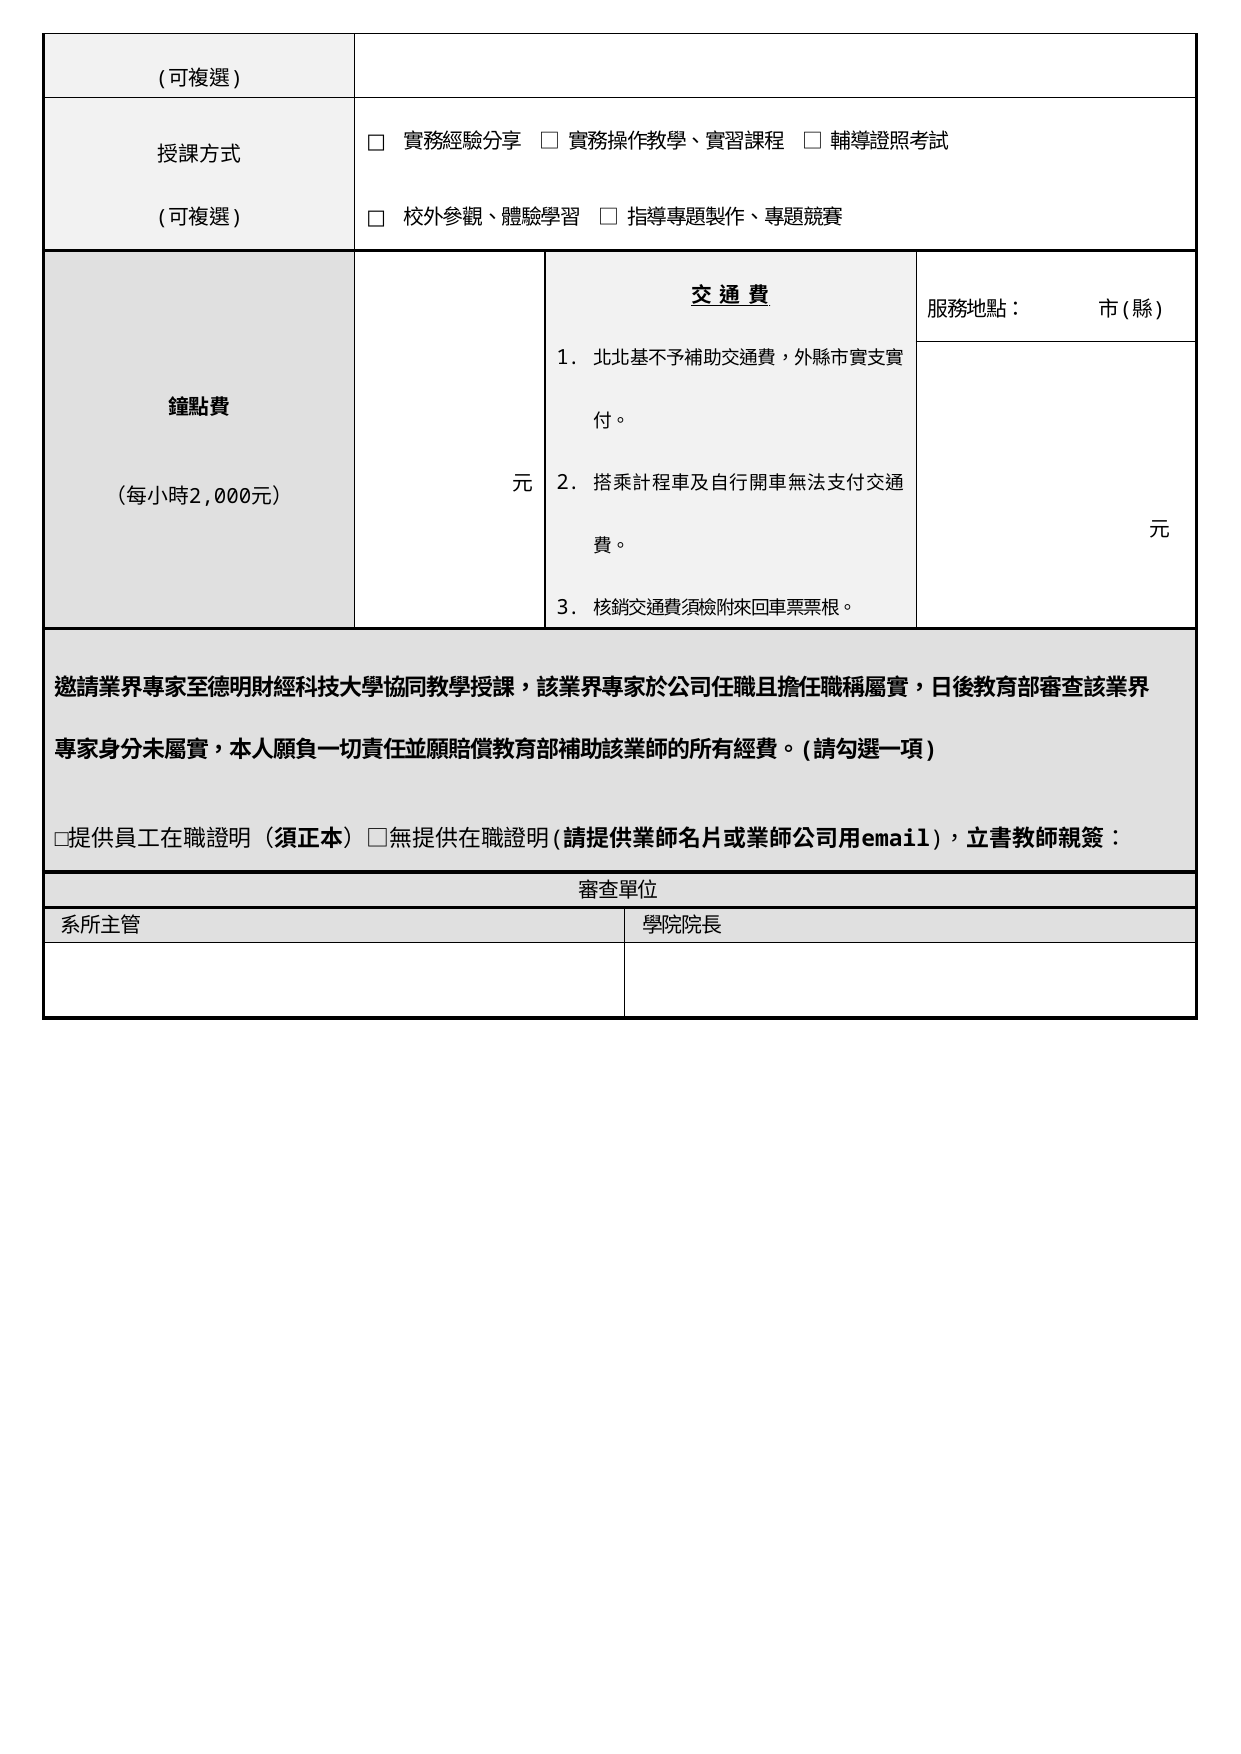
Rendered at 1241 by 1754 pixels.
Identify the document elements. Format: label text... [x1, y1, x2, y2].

table_cell 學院院長 [625, 909, 1195, 942]
table_cell 實務經驗分享 □ 實務操作教學、實習課程 □ 輔導證照考試 校外參觀、體驗學習 □ 指導專題製作、專題競賽 [355, 98, 1195, 249]
table_cell 系所主管 [45, 909, 624, 942]
table_cell [45, 943, 624, 1016]
table_cell [625, 943, 1195, 1016]
table_cell 服務地點： 市(縣) [917, 252, 1195, 341]
table_cell [355, 34, 1195, 97]
table_cell 邀請業界專家至德明財經科技大學協同教學授課，該業界專家於公司任職且擔任職稱屬實，日後教育部審查該業界專家身分未屬實，本人願負一切責任並願賠償教育部補助該業師的所有經費。(請勾選一項) □提供員工在職證明（須正本）□無提供在職證明(請提供業師名片或業師公司用email)，立書教師親簽： [45, 630, 1195, 870]
table_cell 鐘點費 （每小時2,000元） [45, 252, 354, 627]
table_cell 授課方式 (可複選) [45, 98, 354, 249]
table_cell 交 通 費 北北基不予補助交通費，外縣市實支實付。 搭乘計程車及自行開車無法支付交通費。 核銷交通費須檢附來回車票票根。 [546, 252, 916, 627]
table_cell (可複選) [45, 34, 354, 97]
table_cell 元 [917, 342, 1195, 627]
table_cell 元 [355, 252, 544, 627]
table_cell 審查單位 [45, 874, 1195, 906]
